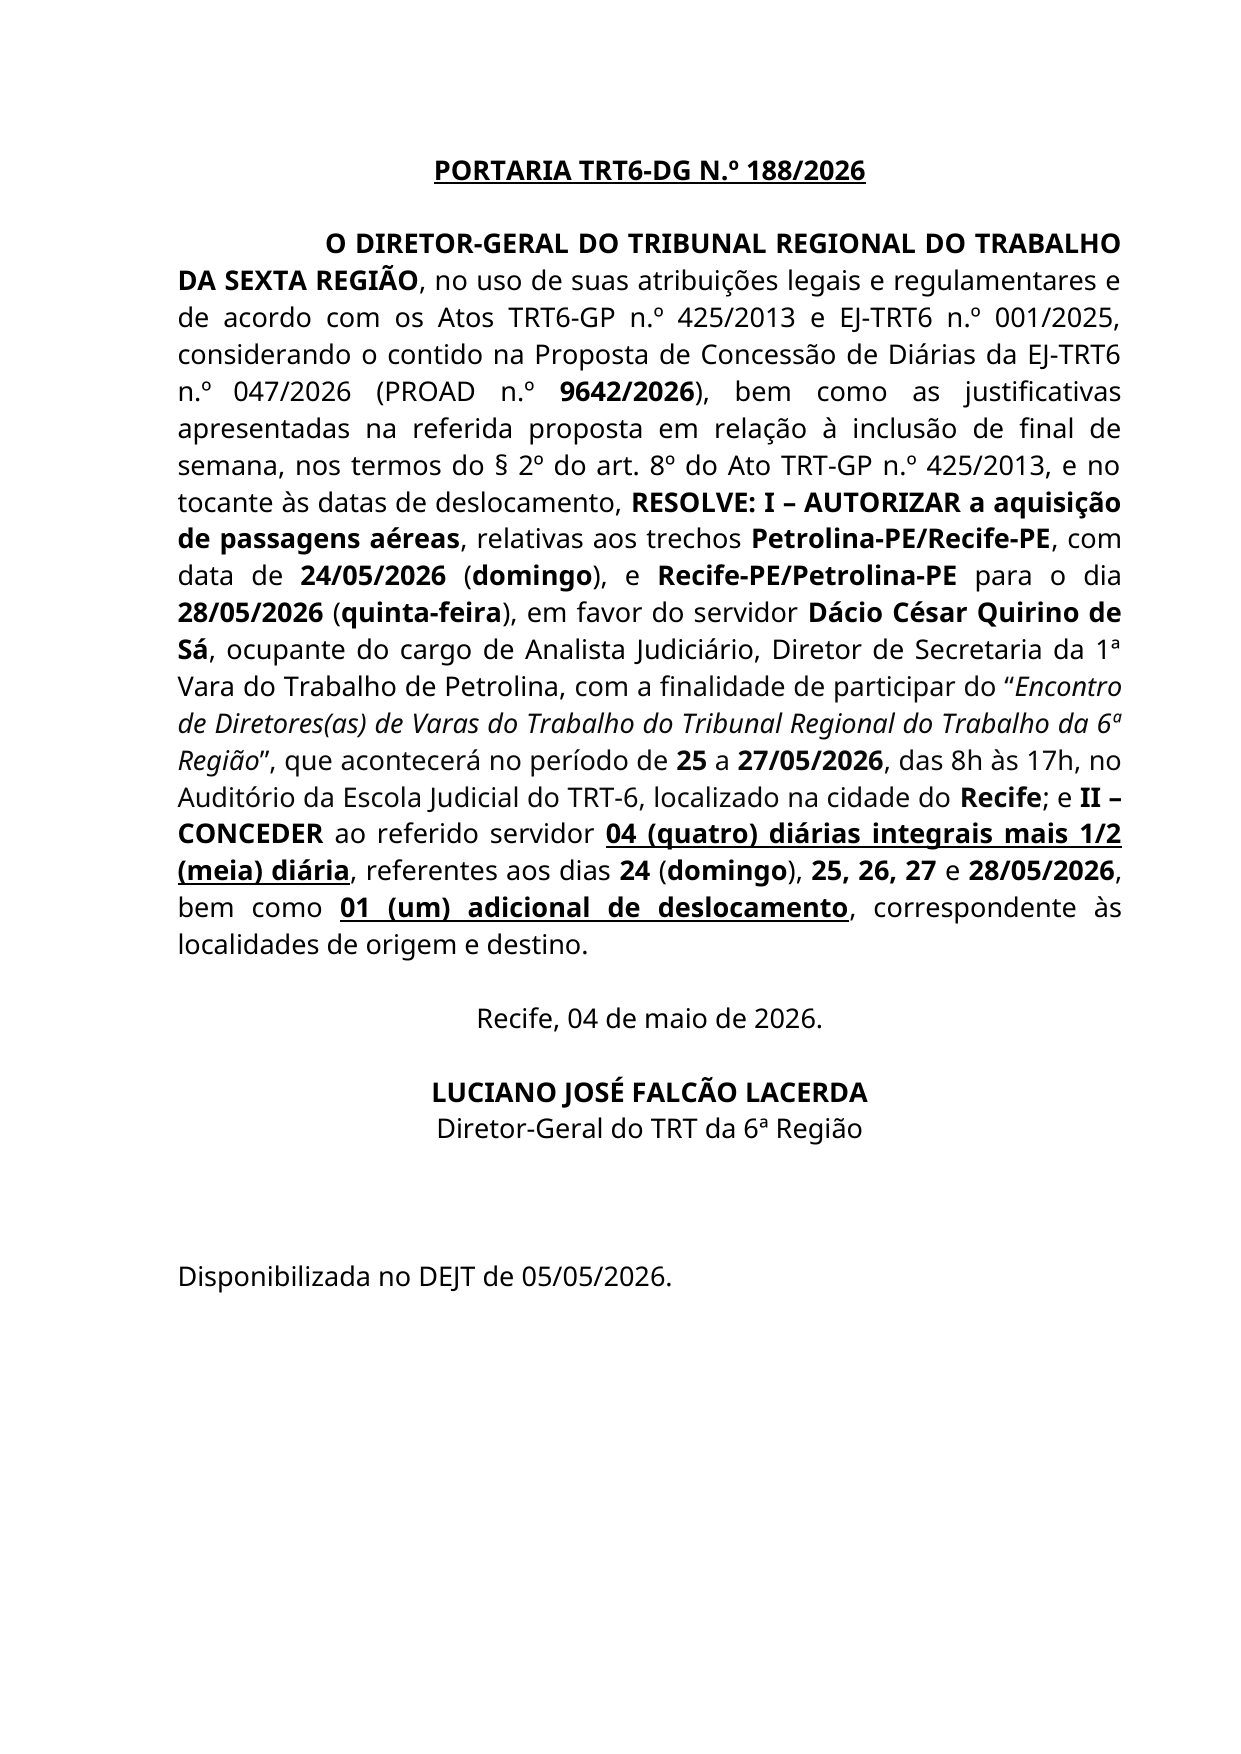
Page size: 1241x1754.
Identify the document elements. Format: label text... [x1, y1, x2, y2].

text LUCIANO JOSÉ FALCÃO LACERDA [177, 1073, 1122, 1110]
text PORTARIA TRT6-DG N.º 188/2026 [177, 151, 1122, 188]
text Disponibilizada no DEJT de 05/05/2026. [177, 1257, 1122, 1294]
text O DIRETOR-GERAL DO TRIBUNAL REGIONAL DO TRABALHO DA SEXTA REGIÃO, no uso de suas atribuições legais e regulamentares e de acordo com os Atos TRT6-GP n.º 425/2013 e EJ-TRT6 n.º 001/2025, considerando o contido na Proposta de Concessão de Diárias da EJ-TRT6 n.º 047/2026 (PROAD n.º 9642/2026), bem como as justificativas apresentadas na referida proposta em relação à inclusão de final de semana, nos termos do § 2º do art. 8º do Ato TRT-GP n.º 425/2013, e no tocante às datas de deslocamento, RESOLVE: I – AUTORIZAR a aquisição de passagens aéreas, relativas aos trechos Petrolina-PE/Recife-PE, com data de 24/05/2026 (domingo), e Recife-PE/Petrolina-PE para o dia 28/05/2026 (quinta-feira), em favor do servidor Dácio César Quirino de Sá, ocupante do cargo de Analista Judiciário, Diretor de Secretaria da 1ª Vara do Trabalho de Petrolina, com a finalidade de participar do “Encontro de Diretores(as) de Varas do Trabalho do Tribunal Regional do Trabalho da 6ª Região”, que acontecerá no período de 25 a 27/05/2026, das 8h às 17h, no Auditório da Escola Judicial do TRT-6, localizado na cidade do Recife; e II – CONCEDER ao referido servidor 04 (quatro) diárias integrais mais 1/2 (meia) diária, referentes aos dias 24 (domingo), 25, 26, 27 e 28/05/2026, bem como 01 (um) adicional de deslocamento, correspondente às localidades de origem e destino. [177, 225, 1122, 962]
text Diretor-Geral do TRT da 6ª Região [177, 1110, 1122, 1147]
text Recife, 04 de maio de 2026. [177, 999, 1122, 1036]
